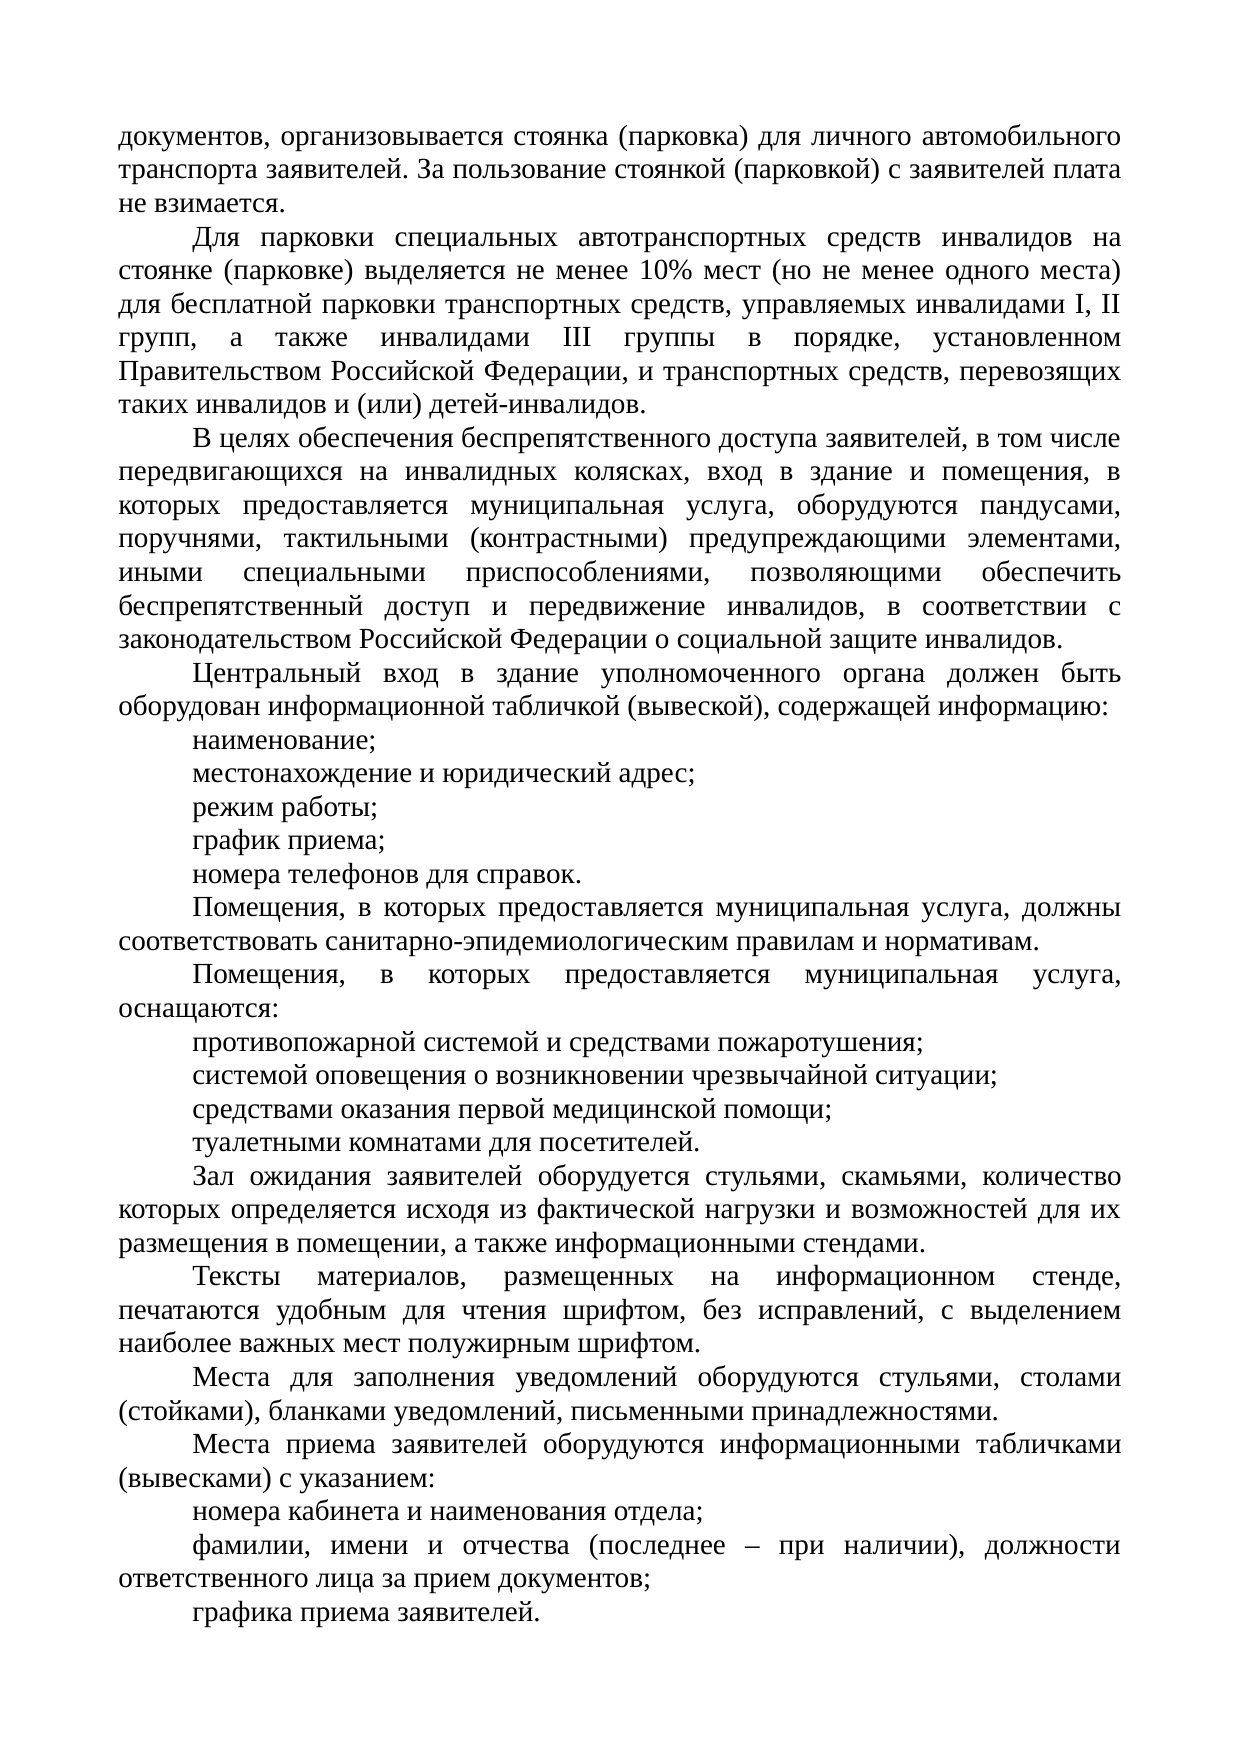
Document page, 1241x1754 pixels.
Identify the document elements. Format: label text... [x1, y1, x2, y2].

text Помещения, в которых предоставляется муниципальная услуга, должны соответствовать санитарно-эпидемиологическим правилам и нормативам. [118, 889, 1122, 957]
text туалетными комнатами для посетителей. [118, 1124, 1122, 1158]
text Для парковки специальных автотранспортных средств инвалидов на стоянке (парковке) выделяется не менее 10% мест (но не менее одного места) для бесплатной парковки транспортных средств, управляемых инвалидами I, II групп, а также инвалидами III группы в порядке, установленном Правительством Российской Федерации, и транспортных средств, перевозящих таких инвалидов и (или) детей-инвалидов. [118, 219, 1122, 420]
text график приема; [192, 822, 1122, 856]
text Тексты материалов, размещенных на информационном стенде, печатаются удобным для чтения шрифтом, без исправлений, с выделением наиболее важных мест полужирным шрифтом. [118, 1258, 1122, 1359]
text Места для заполнения уведомлений оборудуются стульями, столами (стойками), бланками уведомлений, письменными принадлежностями. [118, 1359, 1122, 1426]
text В целях обеспечения беспрепятственного доступа заявителей, в том числе передвигающихся на инвалидных колясках, вход в здание и помещения, в которых предоставляется муниципальная услуга, оборудуются пандусами, поручнями, тактильными (контрастными) предупреждающими элементами, иными специальными приспособлениями, позволяющими обеспечить беспрепятственный доступ и передвижение инвалидов, в соответствии с законодательством Российской Федерации о социальной защите инвалидов. [118, 420, 1122, 655]
text Места приема заявителей оборудуются информационными табличками (вывесками) с указанием: [118, 1426, 1122, 1493]
text Зал ожидания заявителей оборудуется стульями, скамьями, количество которых определяется исходя из фактической нагрузки и возможностей для их размещения в помещении, а также информационными стендами. [118, 1158, 1122, 1258]
text графика приема заявителей. [118, 1594, 1122, 1627]
text документов, организовывается стоянка (парковка) для личного автомобильного транспорта заявителей. За пользование стоянкой (парковкой) с заявителей плата не взимается. [118, 118, 1122, 219]
text Центральный вход в здание уполномоченного органа должен быть оборудован информационной табличкой (вывеской), содержащей информацию: [118, 655, 1122, 722]
text номера телефонов для справок. [192, 856, 1122, 889]
text режим работы; [192, 789, 1122, 822]
text местонахождение и юридический адрес; [192, 755, 1122, 789]
text номера кабинета и наименования отдела; [118, 1493, 1122, 1527]
text Помещения, в которых предоставляется муниципальная услуга, оснащаются: [118, 957, 1122, 1024]
text фамилии, имени и отчества (последнее – при наличии), должности ответственного лица за прием документов; [118, 1527, 1122, 1594]
text противопожарной системой и средствами пожаротушения; [118, 1024, 1122, 1057]
text наименование; [192, 722, 1122, 755]
text системой оповещения о возникновении чрезвычайной ситуации; [118, 1057, 1122, 1091]
text средствами оказания первой медицинской помощи; [118, 1091, 1122, 1124]
